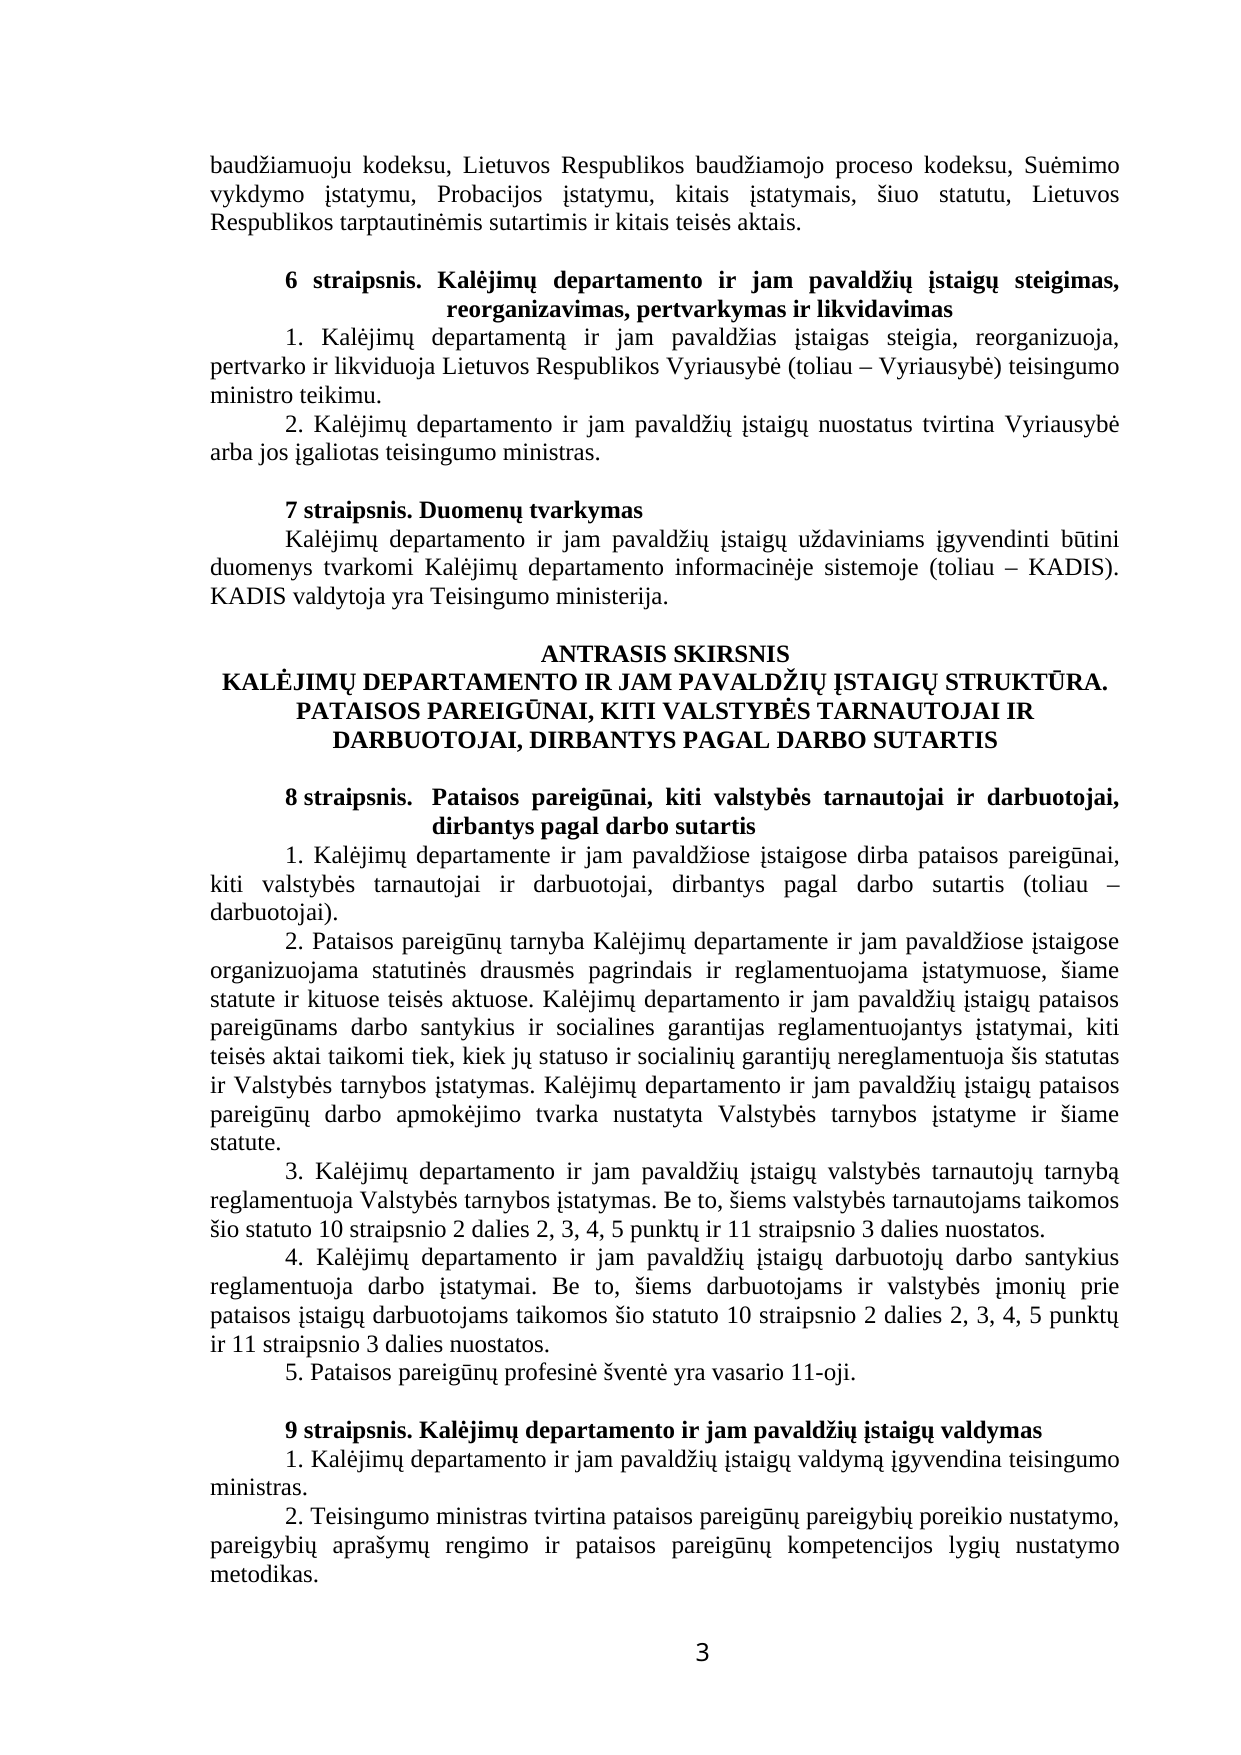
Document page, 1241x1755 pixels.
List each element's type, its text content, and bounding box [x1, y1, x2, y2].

text 5. Pataisos pareigūnų profesinė šventė yra vasario 11-oji. [210, 1357, 1120, 1386]
text 2. Pataisos pareigūnų tarnyba Kalėjimų departamente ir jam pavaldžiose įstaigose organizuojama statutinės drausmės pagrindais ir reglamentuojama įstatymuose, šiame statute ir kituose teisės aktuose. Kalėjimų departamento ir jam pavaldžių įstaigų pataisos pareigūnams darbo santykius ir socialines garantijas reglamentuojantys įstatymai, kiti teisės aktai taikomi tiek, kiek jų statuso ir socialinių garantijų nereglamentuoja šis statutas ir Valstybės tarnybos įstatymas. Kalėjimų departamento ir jam pavaldžių įstaigų pataisos pareigūnų darbo apmokėjimo tvarka nustatyta Valstybės tarnybos įstatyme ir šiame statute. [210, 926, 1120, 1156]
text Kalėjimų departamento ir jam pavaldžių įstaigų uždaviniams įgyvendinti būtini duomenys tvarkomi Kalėjimų departamento informacinėje sistemoje (toliau – KADIS). KADIS valdytoja yra Teisingumo ministerija. [210, 524, 1120, 610]
text 9 straipsnis. Kalėjimų departamento ir jam pavaldžių įstaigų valdymas [210, 1415, 1120, 1444]
text 8 straipsnis. Pataisos pareigūnai, kiti valstybės tarnautojai ir darbuotojai, dirbantys pagal darbo sutartis [285, 782, 1120, 840]
text 3. Kalėjimų departamento ir jam pavaldžių įstaigų valstybės tarnautojų tarnybą reglamentuoja Valstybės tarnybos įstatymas. Be to, šiems valstybės tarnautojams taikomos šio statuto 10 straipsnio 2 dalies 2, 3, 4, 5 punktų ir 11 straipsnio 3 dalies nuostatos. [210, 1156, 1120, 1242]
text 4. Kalėjimų departamento ir jam pavaldžių įstaigų darbuotojų darbo santykius reglamentuoja darbo įstatymai. Be to, šiems darbuotojams ir valstybės įmonių prie pataisos įstaigų darbuotojams taikomos šio statuto 10 straipsnio 2 dalies 2, 3, 4, 5 punktų ir 11 straipsnio 3 dalies nuostatos. [210, 1242, 1120, 1357]
text 6 straipsnis. Kalėjimų departamento ir jam pavaldžių įstaigų steigimas, reorganizavimas, pertvarkymas ir likvidavimas [285, 265, 1120, 322]
text 1. Kalėjimų departamentą ir jam pavaldžias įstaigas steigia, reorganizuoja, pertvarko ir likviduoja Lietuvos Respublikos Vyriausybė (toliau – Vyriausybė) teisingumo ministro teikimu. [210, 322, 1120, 409]
text 1. Kalėjimų departamento ir jam pavaldžių įstaigų valdymą įgyvendina teisingumo ministras. [210, 1444, 1120, 1501]
text 2. Kalėjimų departamento ir jam pavaldžių įstaigų nuostatus tvirtina Vyriausybė arba jos įgaliotas teisingumo ministras. [210, 409, 1120, 466]
text 2. Teisingumo ministras tvirtina pataisos pareigūnų pareigybių poreikio nustatymo, pareigybių aprašymų rengimo ir pataisos pareigūnų kompetencijos lygių nustatymo metodikas. [210, 1501, 1120, 1587]
text 7 straipsnis. Duomenų tvarkymas [210, 495, 1120, 524]
text 1. Kalėjimų departamente ir jam pavaldžiose įstaigose dirba pataisos pareigūnai, kiti valstybės tarnautojai ir darbuotojai, dirbantys pagal darbo sutartis (toliau – darbuotojai). [210, 840, 1120, 926]
text baudžiamuoju kodeksu, Lietuvos Respublikos baudžiamojo proceso kodeksu, Suėmimo vykdymo įstatymu, Probacijos įstatymu, kitais įstatymais, šiuo statutu, Lietuvos Respublikos tarptautinėmis sutartimis ir kitais teisės aktais. [210, 150, 1120, 236]
text ANTRASIS SKIRSNIS [210, 639, 1120, 667]
text KALĖJIMŲ DEPARTAMENTO IR JAM PAVALDŽIŲ ĮSTAIGŲ STRUKTŪRA. PATAISOS PAREIGŪNAI, KITI VALSTYBĖS TARNAUTOJAI IR DARBUOTOJAI, DIRBANTYS PAGAL DARBO SUTARTIS [210, 667, 1120, 754]
